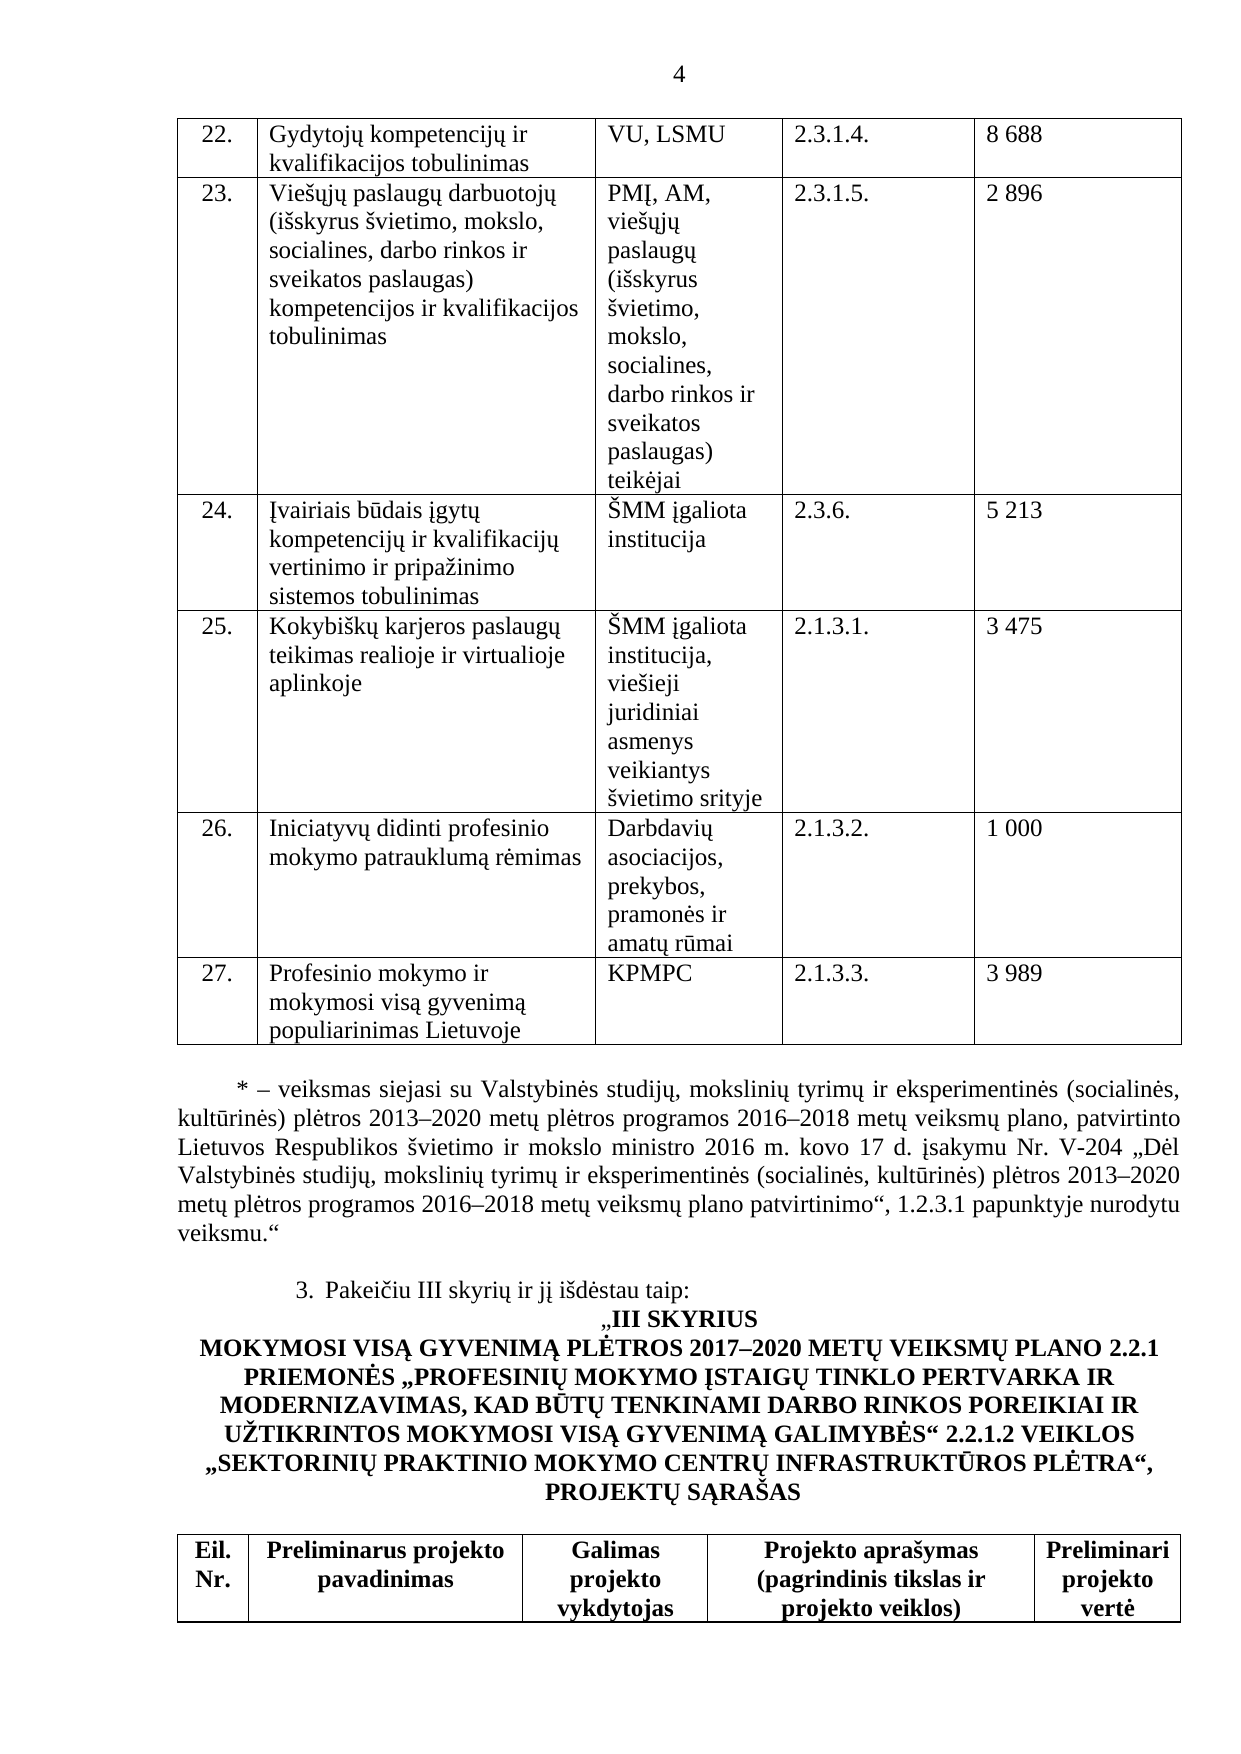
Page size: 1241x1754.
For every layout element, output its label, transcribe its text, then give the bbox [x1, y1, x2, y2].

table_cell 3 475 [975, 611, 1181, 812]
text 3. Pakeičiu III skyrių ir jį išdėstau taip: [177, 1275, 1181, 1304]
table_cell 23. [178, 178, 257, 494]
table_header Galimas projekto vykdytojas [523, 1535, 707, 1621]
text „III SKYRIUS [177, 1304, 1181, 1333]
table_cell KPMPC [596, 958, 782, 1044]
table_cell 24. [178, 495, 257, 610]
table_cell 26. [178, 813, 257, 957]
table_cell Gydytojų kompetencijų ir kvalifikacijos tobulinimas [258, 119, 595, 177]
table_cell PMĮ, AM, viešųjų paslaugų (išskyrus švietimo, mokslo, socialines, darbo rinkos ir sveikatos paslaugas) teikėjai [596, 178, 782, 494]
table_cell 2 896 [975, 178, 1181, 494]
table_cell VU, LSMU [596, 119, 782, 177]
table_cell 2.3.1.5. [783, 178, 974, 494]
table_header Preliminari projekto vertė [1035, 1535, 1180, 1621]
table_cell 2.1.3.1. [783, 611, 974, 812]
table_cell 3 989 [975, 958, 1181, 1044]
table_cell Kokybiškų karjeros paslaugų teikimas realioje ir virtualioje aplinkoje [258, 611, 595, 812]
table_cell 5 213 [975, 495, 1181, 610]
table_cell ŠMM įgaliota institucija [596, 495, 782, 610]
table_cell 2.3.6. [783, 495, 974, 610]
table_header Eil. Nr. [178, 1535, 248, 1621]
table_cell Viešųjų paslaugų darbuotojų (išskyrus švietimo, mokslo, socialines, darbo rinkos ir sveikatos paslaugas) kompetencijos ir kvalifikacijos tobulinimas [258, 178, 595, 494]
table_cell Įvairiais būdais įgytų kompetencijų ir kvalifikacijų vertinimo ir pripažinimo sistemos tobulinimas [258, 495, 595, 610]
table_header Projekto aprašymas (pagrindinis tikslas ir projekto veiklos) [708, 1535, 1034, 1621]
table_cell Iniciatyvų didinti profesinio mokymo patrauklumą rėmimas [258, 813, 595, 957]
text MOKYMOSI VISĄ GYVENIMĄ PLĖTROS 2017–2020 METŲ VEIKSMŲ PLANO 2.2.1 PRIEMONĖS „PROFESINIŲ MOKYMO ĮSTAIGŲ TINKLO PERTVARKA IR MODERNIZAVIMAS, KAD BŪTŲ TENKINAMI DARBO RINKOS POREIKIAI IR UŽTIKRINTOS MOKYMOSI VISĄ GYVENIMĄ GALIMYBĖS“ 2.2.1.2 VEIKLOS „SEKTORINIŲ PRAKTINIO MOKYMO CENTRŲ INFRASTRUKTŪROS PLĖTRA“, PROJEKTŲ SĄRAŠAS [177, 1333, 1181, 1505]
table_cell 2.1.3.2. [783, 813, 974, 957]
table_cell 22. [178, 119, 257, 177]
table_cell ŠMM įgaliota institucija, viešieji juridiniai asmenys veikiantys švietimo srityje [596, 611, 782, 812]
table_cell 25. [178, 611, 257, 812]
table_cell 2.3.1.4. [783, 119, 974, 177]
table_cell 1 000 [975, 813, 1181, 957]
table_cell 8 688 [975, 119, 1181, 177]
table_cell Darbdavių asociacijos, prekybos, pramonės ir amatų rūmai [596, 813, 782, 957]
table_header Preliminarus projekto pavadinimas [249, 1535, 522, 1621]
table_cell Profesinio mokymo ir mokymosi visą gyvenimą populiarinimas Lietuvoje [258, 958, 595, 1044]
text * – veiksmas siejasi su Valstybinės studijų, mokslinių tyrimų ir eksperimentinės (socialinės, kultūrinės) plėtros 2013–2020 metų plėtros programos 2016–2018 metų veiksmų plano, patvirtinto Lietuvos Respublikos švietimo ir mokslo ministro 2016 m. kovo 17 d. įsakymu Nr. V-204 „Dėl Valstybinės studijų, mokslinių tyrimų ir eksperimentinės (socialinės, kultūrinės) plėtros 2013–2020 metų plėtros programos 2016–2018 metų veiksmų plano patvirtinimo“, 1.2.3.1 papunktyje nurodytu veiksmu.“ [177, 1074, 1181, 1247]
table_cell 2.1.3.3. [783, 958, 974, 1044]
table_cell 27. [178, 958, 257, 1044]
